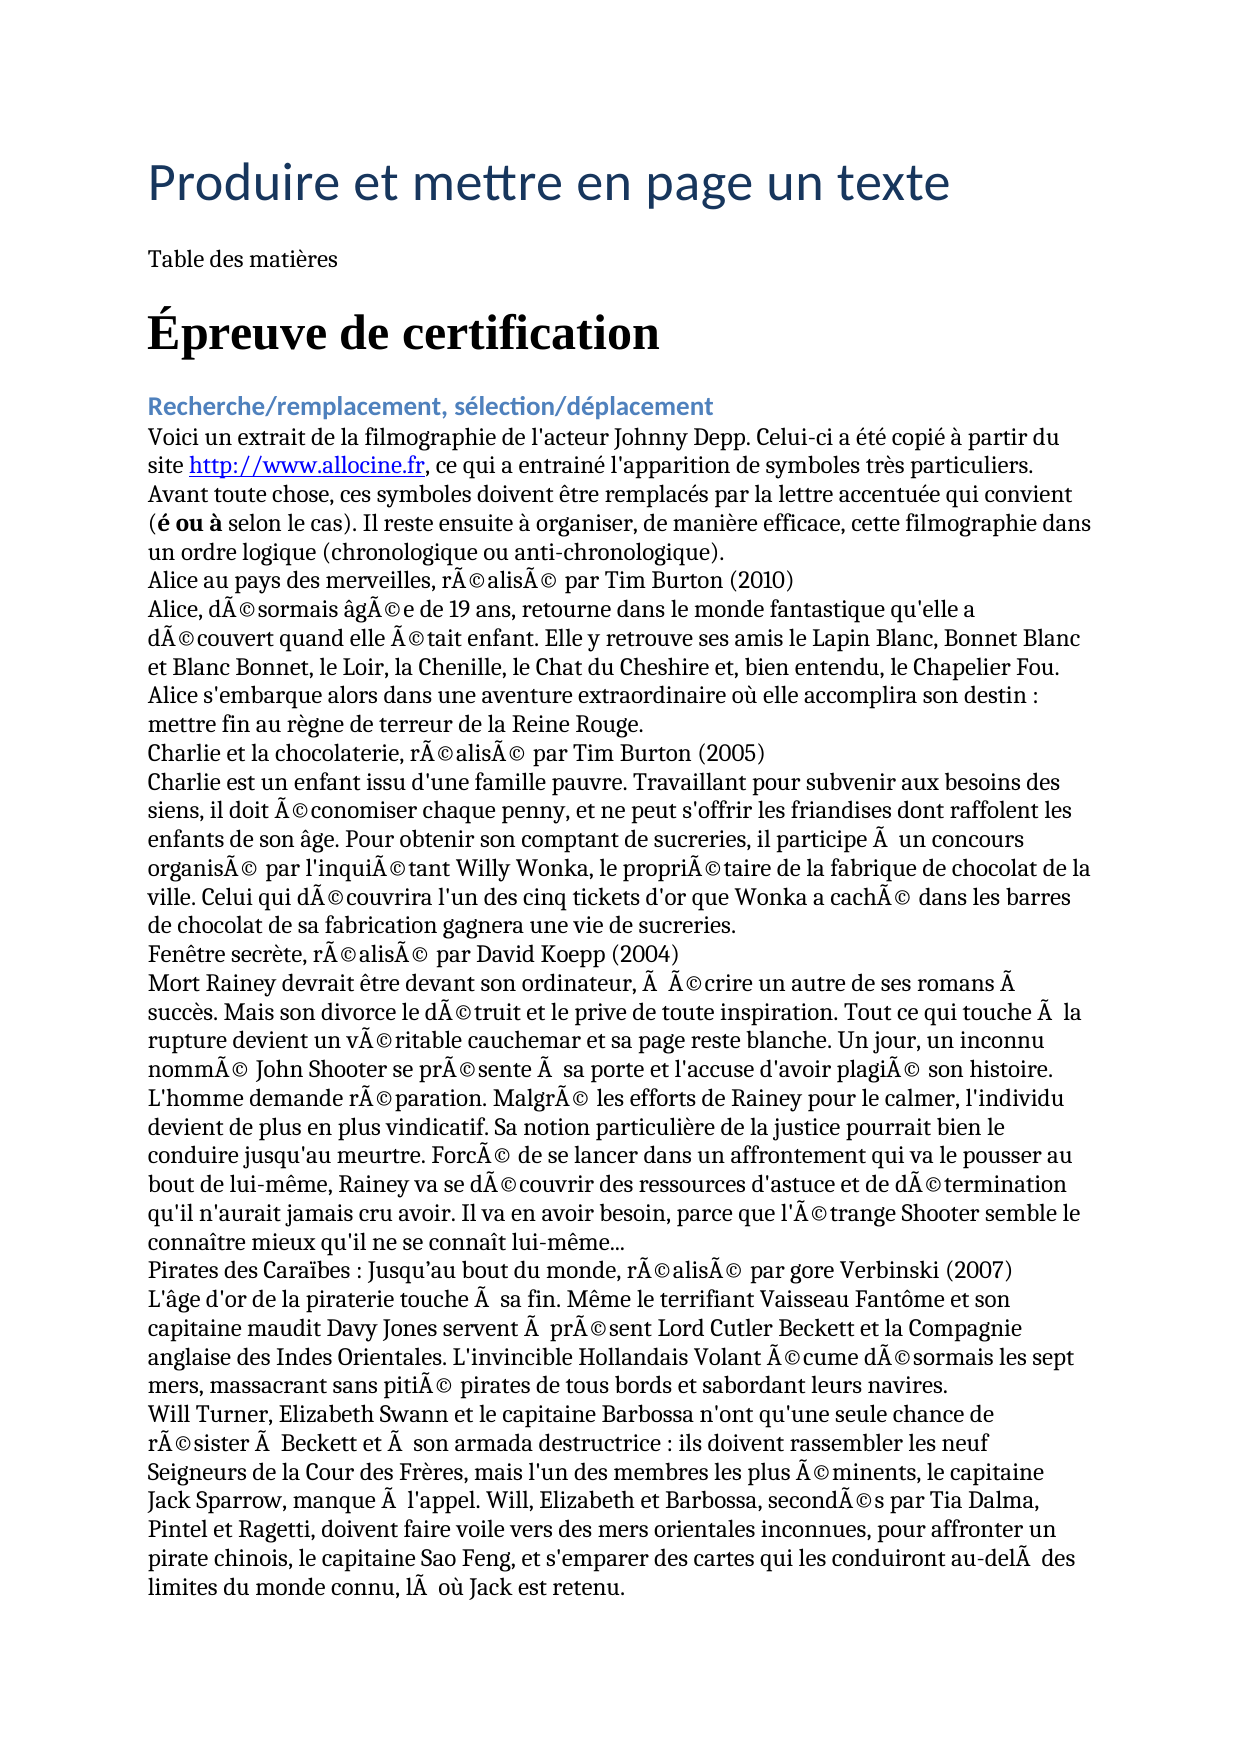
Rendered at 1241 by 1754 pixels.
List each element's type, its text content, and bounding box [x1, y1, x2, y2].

text Table des matières [148, 245, 1093, 274]
text Voici un extrait de la filmographie de l'acteur Johnny Depp. Celui-ci a été copié à partir du site http://www.allocine.fr, ce qui a entrainé l'apparition de symboles très particuliers. Avant toute chose, ces symboles doivent être remplacés par la lettre accentuée qui convient (é ou à selon le cas). Il reste ensuite à organiser, de manière efficace, cette filmographie dans un ordre logique (chronologique ou anti-chronologique). [148, 423, 1093, 566]
title Produire et mettre en page un texte [148, 148, 1093, 214]
text Alice au pays des merveilles, rÃ©alisÃ© par Tim Burton (2010) Alice, dÃ©sormais âgÃ©e de 19 ans, retourne dans le monde fantastique qu'elle a dÃ©couvert quand elle Ã©tait enfant. Elle y retrouve ses amis le Lapin Blanc, Bonnet Blanc et Blanc Bonnet, le Loir, la Chenille, le Chat du Cheshire et, bien entendu, le Chapelier Fou. Alice s'embarque alors dans une aventure extraordinaire où elle accomplira son destin : mettre fin au règne de terreur de la Reine Rouge. [148, 566, 1093, 739]
subtitle Recherche/remplacement, sélection/déplacement [148, 389, 1093, 423]
text Charlie et la chocolaterie, rÃ©alisÃ© par Tim Burton (2005) Charlie est un enfant issu d'une famille pauvre. Travaillant pour subvenir aux besoins des siens, il doit Ã©conomiser chaque penny, et ne peut s'offrir les friandises dont raffolent les enfants de son âge. Pour obtenir son comptant de sucreries, il participe Ã un concours organisÃ© par l'inquiÃ©tant Willy Wonka, le propriÃ©taire de la fabrique de chocolat de la ville. Celui qui dÃ©couvrira l'un des cinq tickets d'or que Wonka a cachÃ© dans les barres de chocolat de sa fabrication gagnera une vie de sucreries. [148, 739, 1093, 940]
text Fenêtre secrète, rÃ©alisÃ© par David Koepp (2004) Mort Rainey devrait être devant son ordinateur, Ã Ã©crire un autre de ses romans Ã succès. Mais son divorce le dÃ©truit et le prive de toute inspiration. Tout ce qui touche Ã la rupture devient un vÃ©ritable cauchemar et sa page reste blanche. Un jour, un inconnu nommÃ© John Shooter se prÃ©sente Ã sa porte et l'accuse d'avoir plagiÃ© son histoire. L'homme demande rÃ©paration. MalgrÃ© les efforts de Rainey pour le calmer, l'individu devient de plus en plus vindicatif. Sa notion particulière de la justice pourrait bien le conduire jusqu'au meurtre. ForcÃ© de se lancer dans un affrontement qui va le pousser au bout de lui-même, Rainey va se dÃ©couvrir des ressources d'astuce et de dÃ©termination qu'il n'aurait jamais cru avoir. Il va en avoir besoin, parce que l'Ã©trange Shooter semble le connaître mieux qu'il ne se connaît lui-même... [148, 940, 1093, 1256]
subtitle Épreuve de certification [148, 303, 1093, 360]
text Pirates des Caraïbes : Jusqu’au bout du monde, rÃ©alisÃ© par gore Verbinski (2007) L'âge d'or de la piraterie touche Ã sa fin. Même le terrifiant Vaisseau Fantôme et son capitaine maudit Davy Jones servent Ã prÃ©sent Lord Cutler Beckett et la Compagnie anglaise des Indes Orientales. L'invincible Hollandais Volant Ã©cume dÃ©sormais les sept mers, massacrant sans pitiÃ© pirates de tous bords et sabordant leurs navires. Will Turner, Elizabeth Swann et le capitaine Barbossa n'ont qu'une seule chance de rÃ©sister Ã Beckett et Ã son armada destructrice : ils doivent rassembler les neuf Seigneurs de la Cour des Frères, mais l'un des membres les plus Ã©minents, le capitaine Jack Sparrow, manque Ã l'appel. Will, Elizabeth et Barbossa, secondÃ©s par Tia Dalma, Pintel et Ragetti, doivent faire voile vers des mers orientales inconnues, pour affronter un pirate chinois, le capitaine Sao Feng, et s'emparer des cartes qui les conduiront au-delÃ des limites du monde connu, lÃ où Jack est retenu. [148, 1256, 1093, 1601]
